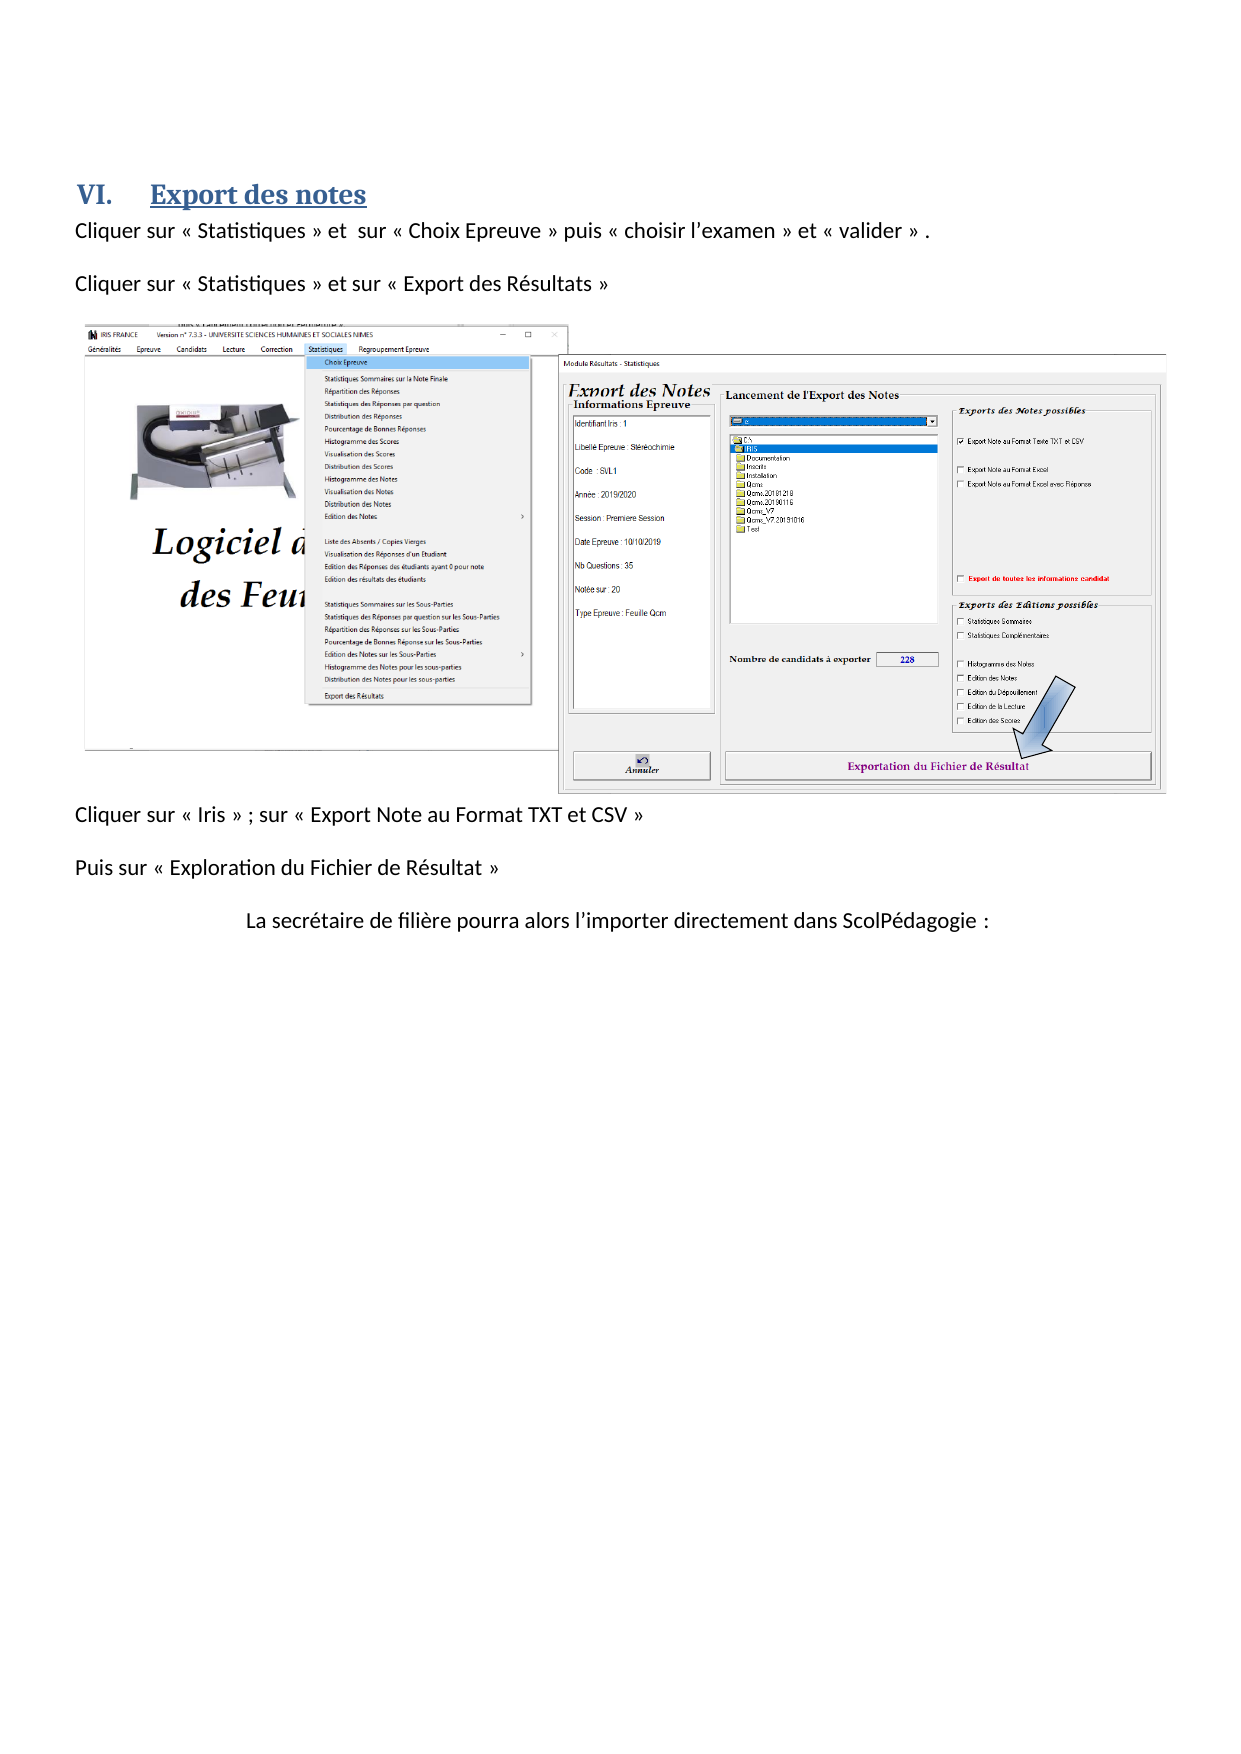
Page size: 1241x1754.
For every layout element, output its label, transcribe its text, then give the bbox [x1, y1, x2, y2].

list Export des notes [112, 178, 1165, 212]
text Cliquer sur « Statistiques » et sur « Export des Résultats » [75, 269, 1165, 298]
text La secrétaire de filière pourra alors l’importer directement dans ScolPédagogie : [75, 906, 1165, 934]
text Cliquer sur « Iris » ; sur « Export Note au Format TXT et CSV » [75, 800, 1165, 828]
text Cliquer sur « Statistiques » et sur « Choix Epreuve » puis « choisir l’examen » et « valider » . [75, 217, 1165, 244]
text Puis sur « Exploration du Fichier de Résultat » [75, 853, 1165, 881]
